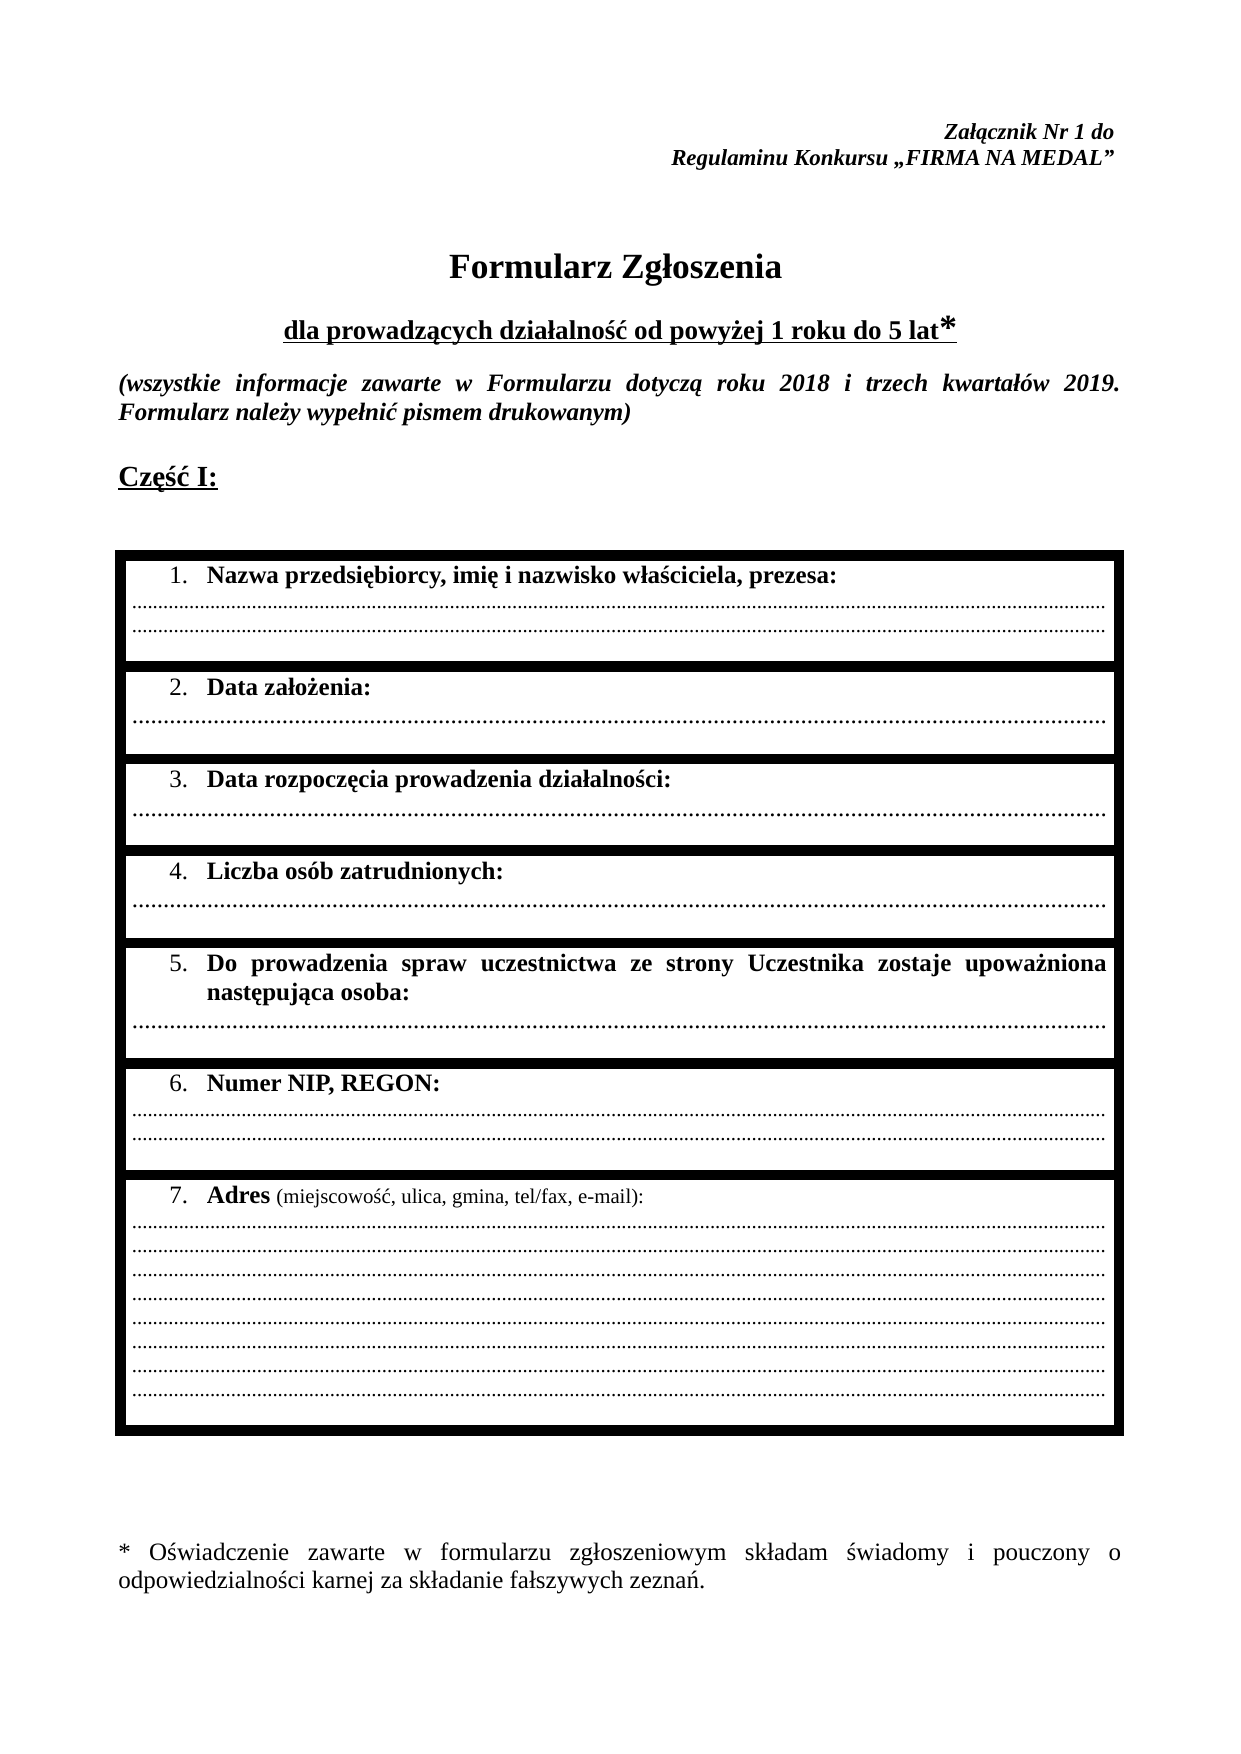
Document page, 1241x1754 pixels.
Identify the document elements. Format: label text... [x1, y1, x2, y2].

text Część I: [118, 459, 1122, 492]
table_cell Numer NIP, REGON: ...................................................................................................................................................................................................................................................................................................................................................................................... [126, 1069, 1114, 1169]
text * Oświadczenie zawarte w formularzu zgłoszeniowym składam świadomy i pouczony o odpowiedzialności karnej za składanie fałszywych zeznań. [118, 1537, 1122, 1594]
title Załącznik Nr 1 do [118, 118, 1122, 144]
table_cell Data założenia: ............................................................................................................................................................ [126, 672, 1114, 753]
text (wszystkie informacje zawarte w Formularzu dotyczą roku 2018 i trzech kwartałów 2019. Formularz należy wypełnić pismem drukowanym) [118, 368, 1122, 425]
table_cell Do prowadzenia spraw uczestnictwa ze strony Uczestnika zostaje upoważniona następująca osoba: ............................................................................................................................................................ [126, 948, 1114, 1058]
table_header Nazwa przedsiębiorcy, imię i nazwisko właściciela, prezesa: ...................................................................................................................................................................................................................................................................................................................................................................................... [126, 561, 1114, 661]
title Formularz Zgłoszenia [118, 245, 1122, 286]
table_cell Data rozpoczęcia prowadzenia działalności: ............................................................................................................................................................ [126, 764, 1114, 845]
title dla prowadzących działalność od powyżej 1 roku do 5 lat* [118, 307, 1122, 347]
table_cell Adres (miejscowość, ulica, gmina, tel/fax, e-mail): ........................................................................................................................................................................................................................................................................................................................................................................................................................................................................................................................................................................................................................................................................................................................................................................................................................................................................................................................................................................................................................................................................................................................................................................................................................................................................................................................................................................................................................................................................................................................................................ [126, 1180, 1114, 1425]
table_cell Liczba osób zatrudnionych: ............................................................................................................................................................ [126, 856, 1114, 937]
title Regulaminu Konkursu „FIRMA NA MEDAL” [118, 144, 1122, 171]
